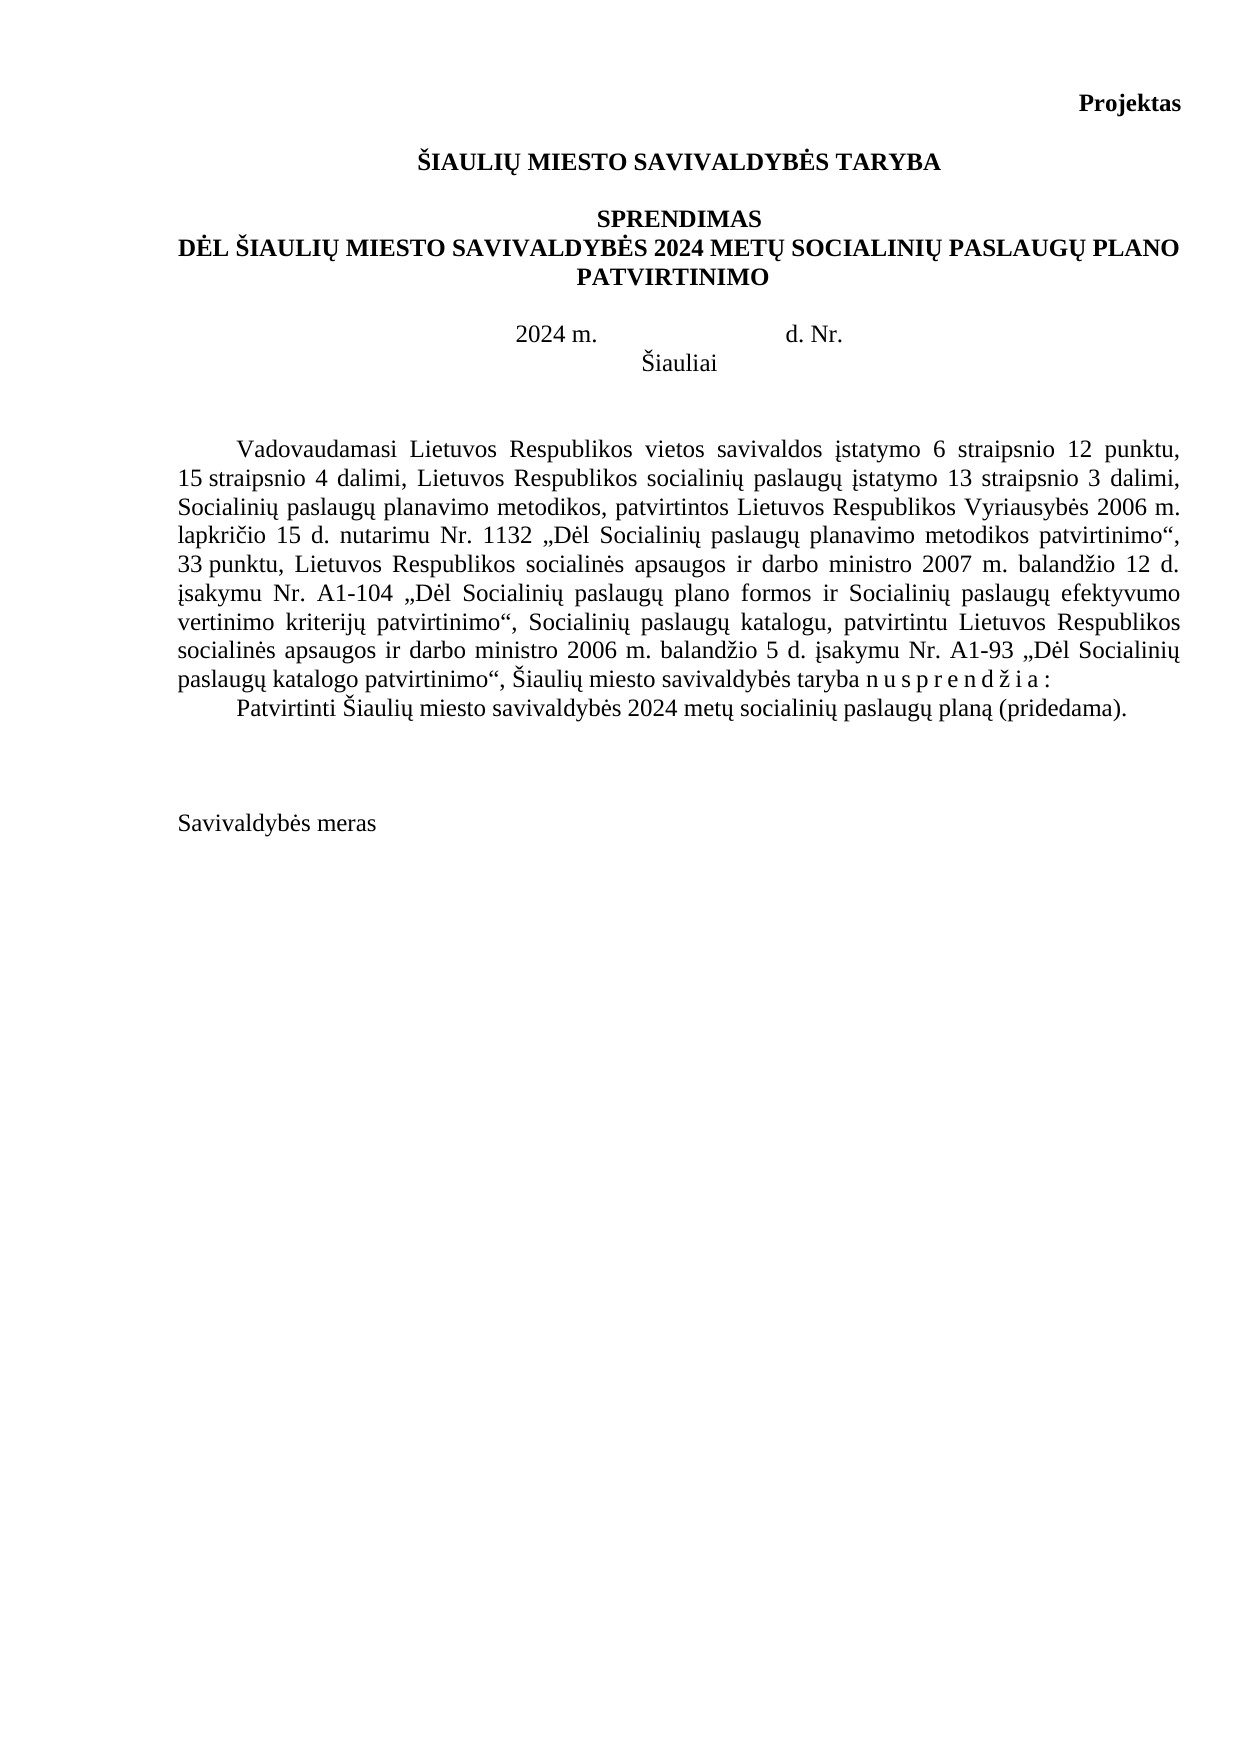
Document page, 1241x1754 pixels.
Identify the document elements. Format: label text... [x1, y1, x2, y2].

text Šiauliai [177, 348, 1181, 377]
text ŠIAULIŲ MIESTO SAVIVALDYBĖS TARYBA [177, 147, 1181, 176]
text SPRENDIMAS [177, 204, 1181, 233]
text Vadovaudamasi Lietuvos Respublikos vietos savivaldos įstatymo 6 straipsnio 12 punktu, 15 straipsnio 4 dalimi, Lietuvos Respublikos socialinių paslaugų įstatymo 13 straipsnio 3 dalimi, Socialinių paslaugų planavimo metodikos, patvirtintos Lietuvos Respublikos Vyriausybės 2006 m. lapkričio 15 d. nutarimu Nr. 1132 „Dėl Socialinių paslaugų planavimo metodikos patvirtinimo“, 33 punktu, Lietuvos Respublikos socialinės apsaugos ir darbo ministro 2007 m. balandžio 12 d. įsakymu Nr. A1-104 „Dėl Socialinių paslaugų plano formos ir Socialinių paslaugų efektyvumo vertinimo kriterijų patvirtinimo“, Socialinių paslaugų katalogu, patvirtintu Lietuvos Respublikos socialinės apsaugos ir darbo ministro 2006 m. balandžio 5 d. įsakymu Nr. A1-93 „Dėl Socialinių paslaugų katalogo patvirtinimo“, Šiaulių miesto savivaldybės taryba nusprendžia: [177, 434, 1181, 693]
text Savivaldybės meras [177, 808, 1181, 837]
text Patvirtinti Šiaulių miesto savivaldybės 2024 metų socialinių paslaugų planą (pridedama). [177, 693, 1181, 722]
text DĖL ŠIAULIŲ MIESTO SAVIVALDYBĖS 2024 METŲ SOCIALINIŲ PASLAUGŲ PLANO PATVIRTINIMO [177, 233, 1181, 291]
text 2024 m. d. Nr. [177, 319, 1181, 348]
